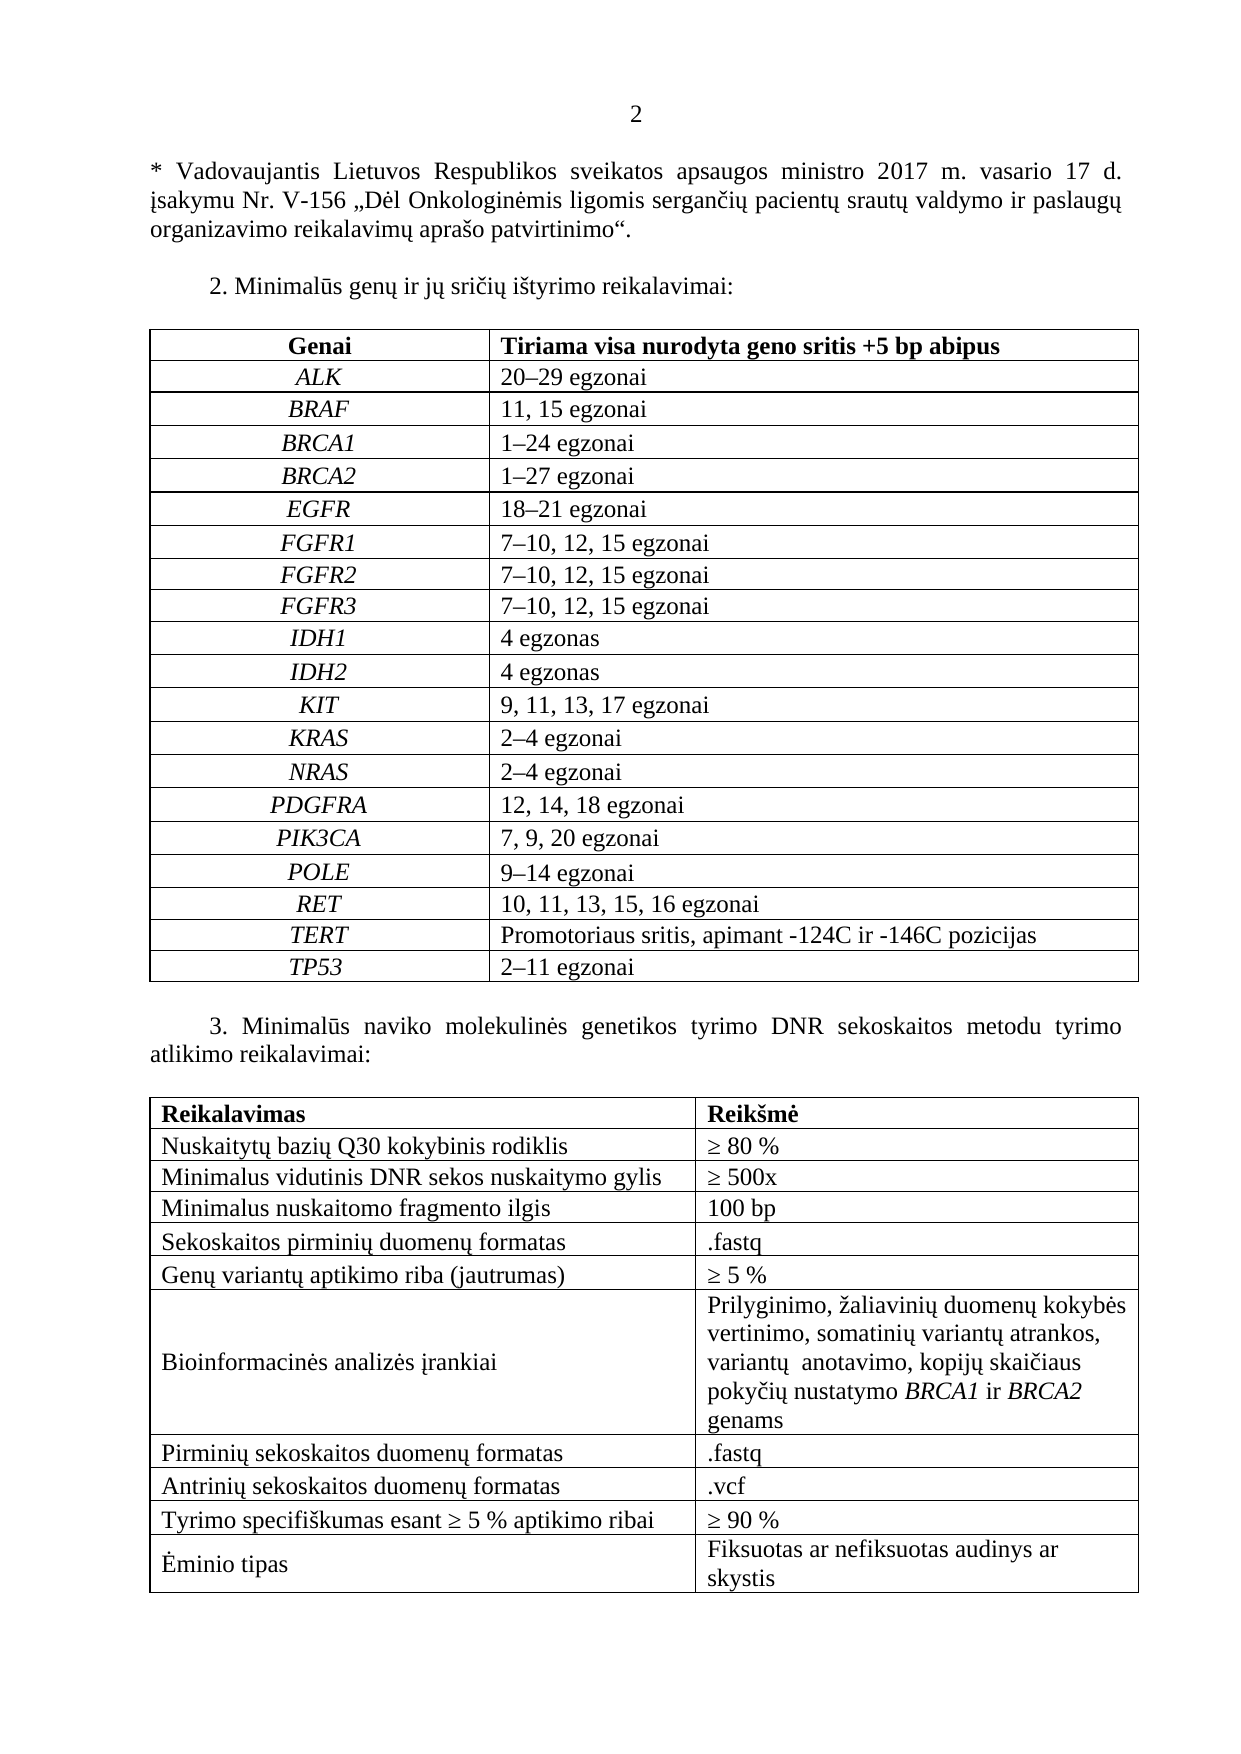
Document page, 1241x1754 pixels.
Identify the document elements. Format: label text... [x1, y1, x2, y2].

table_cell Antrinių sekoskaitos duomenų formatas‍ [151, 1468, 695, 1500]
table_cell NRAS [151, 755, 489, 787]
table_cell 18–21 egzonai [490, 493, 1138, 525]
table_cell .fastq [696, 1435, 1138, 1467]
table_cell Pirminių sekoskaitos duomenų formatas [151, 1435, 695, 1467]
table_cell EGFR [151, 493, 489, 525]
table_cell RET [151, 888, 489, 918]
table_cell ALK [151, 361, 489, 391]
table_cell BRCA1 [151, 426, 489, 458]
table_cell 2–11 egzonai [490, 951, 1138, 981]
table_cell 100 bp [696, 1192, 1138, 1222]
table_cell 12, 14, 18 egzonai [490, 788, 1138, 821]
table_cell Nuskaitytų bazių Q30 kokybinis rodiklis [151, 1129, 695, 1159]
table_cell POLE [151, 855, 489, 887]
table_cell Minimalus vidutinis DNR sekos nuskaitymo gylis [151, 1161, 695, 1191]
table_cell FGFR1 [151, 526, 489, 558]
table_cell 9–14 egzonai [490, 855, 1138, 887]
table_cell Sekoskaitos pirminių duomenų formatas [151, 1223, 695, 1255]
table_cell Fiksuotas ar nefiksuotas audinys ar skystis [696, 1535, 1138, 1592]
table_cell 20–29 egzonai [490, 361, 1138, 391]
table_cell BRAF [151, 393, 489, 425]
table_cell FGFR2 [151, 559, 489, 589]
table_cell 2–4 egzonai [490, 755, 1138, 787]
table_cell ≥ 5 % [696, 1256, 1138, 1289]
table_cell 1–27 egzonai [490, 459, 1138, 491]
table_cell ≥ 80 % [696, 1129, 1138, 1159]
text * Vadovaujantis Lietuvos Respublikos sveikatos apsaugos ministro 2017 m. vasario 17 d. įsakymu Nr. V-156 „Dėl Onkologinėmis ligomis sergančių pacientų srautų valdymo ir paslaugų organizavimo reikalavimų aprašo patvirtinimo“. [150, 156, 1122, 243]
table_cell IDH1 [151, 622, 489, 654]
table_cell Prilyginimo, žaliavinių duomenų kokybės vertinimo, somatinių variantų atrankos, variantų anotavimo, kopijų skaičiaus pokyčių nustatymo BRCA1 ir BRCA2 genams [696, 1290, 1138, 1433]
table_cell PIK3CA [151, 822, 489, 854]
table_cell BRCA2 [151, 459, 489, 491]
table_cell 7–10, 12, 15 egzonai [490, 559, 1138, 589]
table_cell Promotoriaus sritis, apimant -124C ir -146C pozicijas [490, 920, 1138, 950]
table_cell ≥ 90 % [696, 1501, 1138, 1533]
text 3. Minimalūs naviko molekulinės genetikos tyrimo DNR sekoskaitos metodu tyrimo atlikimo reikalavimai: [150, 1011, 1122, 1068]
table_header Reikšmė [696, 1098, 1138, 1128]
table_cell TERT [151, 920, 489, 950]
table_cell Ėminio tipas [151, 1535, 695, 1592]
table_cell 10, 11, 13, 15, 16 egzonai [490, 888, 1138, 918]
table_cell 1–24 egzonai [490, 426, 1138, 458]
table_cell PDGFRA [151, 788, 489, 821]
table_cell KRAS [151, 722, 489, 754]
table_cell .vcf [696, 1468, 1138, 1500]
table_cell TP53 [151, 951, 489, 981]
table_cell 7, 9, 20 egzonai [490, 822, 1138, 854]
table_cell 7–10, 12, 15 egzonai [490, 526, 1138, 558]
table_cell Tyrimo specifiškumas esant ≥ 5 % aptikimo ribai [151, 1501, 695, 1533]
table_cell Bioinformacinės analizė‍s įrankiai [151, 1290, 695, 1433]
table_cell .fastq [696, 1223, 1138, 1255]
table_cell ≥ 500x [696, 1161, 1138, 1191]
table_cell Minimalus nuskaitomo fragmento ilgis [151, 1192, 695, 1222]
table_cell 9, 11, 13, 17 egzonai [490, 688, 1138, 721]
text 2. Minimalūs genų ir jų sričių ištyrimo reikalavimai: [150, 271, 1122, 300]
table_header Tiriama visa nurodyta geno sritis +5 bp abipus [490, 330, 1138, 360]
table_header Genai [151, 330, 489, 360]
table_cell 2–4 egzonai [490, 722, 1138, 754]
table_cell 7–10, 12, 15 egzonai [490, 590, 1138, 621]
table_cell 4 egzonas [490, 655, 1138, 687]
table_cell IDH2 [151, 655, 489, 687]
table_cell FGFR3 [151, 590, 489, 621]
table_cell 11, 15 egzonai [490, 393, 1138, 425]
table_cell KIT [151, 688, 489, 721]
table_cell 4 egzonas [490, 622, 1138, 654]
table_cell Genų variantų aptikimo riba (jautrumas) [151, 1256, 695, 1289]
table_header Reikalavimas [151, 1098, 695, 1128]
